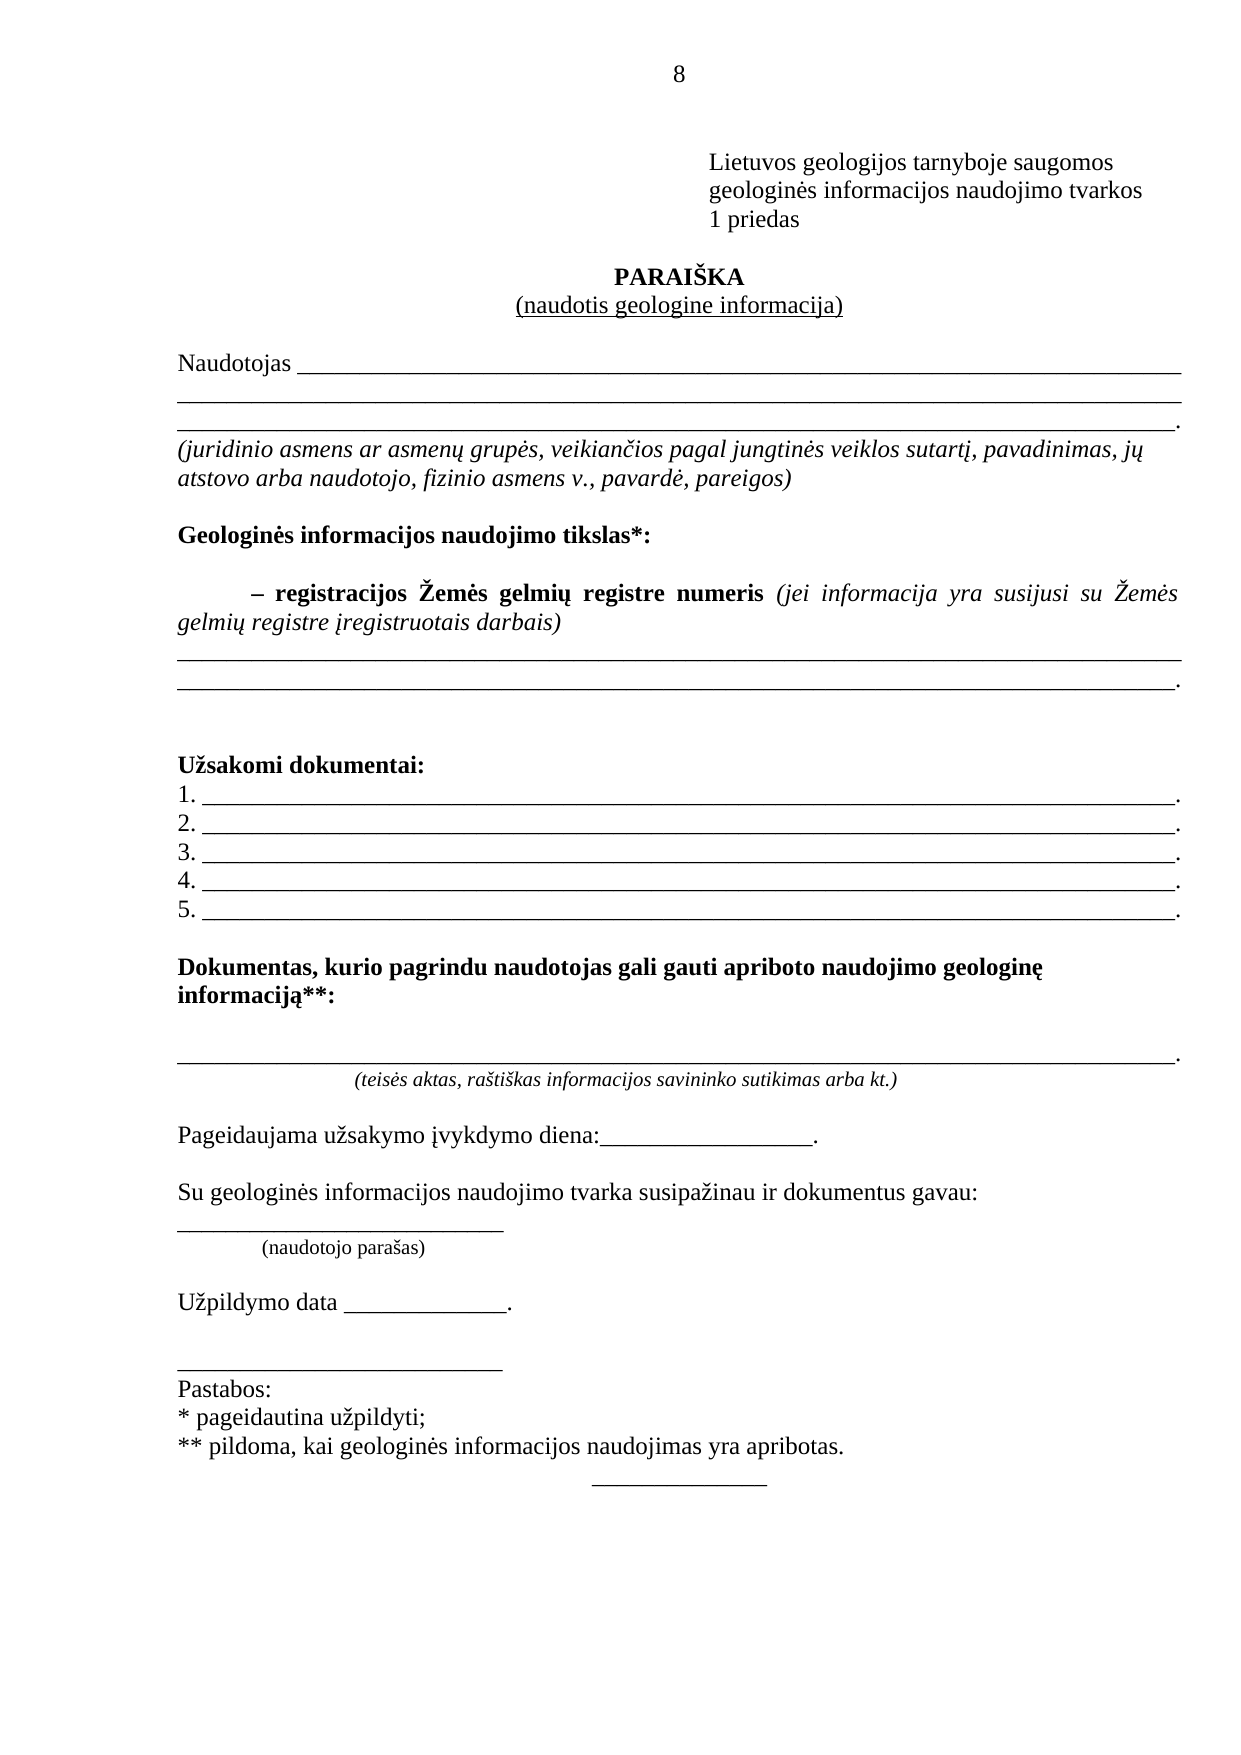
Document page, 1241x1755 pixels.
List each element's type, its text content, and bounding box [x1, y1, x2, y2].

text 1. . [177, 779, 1181, 808]
text 2. . [177, 808, 1181, 837]
text Naudotojas [177, 348, 1181, 377]
text Lietuvos geologijos tarnyboje saugomos [177, 147, 1181, 176]
text Užpildymo data _____________. [177, 1287, 1181, 1316]
text 3. . [177, 837, 1181, 866]
text Su geologinės informacijos naudojimo tvarka susipažinau ir dokumentus gavau: [177, 1177, 1181, 1206]
text . [177, 406, 1181, 434]
text geologinės informacijos naudojimo tvarkos [177, 176, 1181, 204]
text Geologinės informacijos naudojimo tikslas*: [177, 521, 1181, 549]
text (teisės aktas, raštiškas informacijos savininko sutikimas arba kt.) [177, 1067, 1181, 1091]
text . [177, 664, 1181, 693]
text (naudotojo parašas) [177, 1235, 1181, 1259]
text PARAIŠKA [177, 262, 1181, 291]
text * pageidautina užpildyti; [177, 1402, 1181, 1431]
text ** pildoma, kai geologinės informacijos naudojimas yra apribotas. [177, 1431, 1181, 1460]
text (naudotis geologine informacija) [177, 291, 1181, 319]
text 5. . [177, 894, 1181, 923]
text __________________________ [177, 1345, 1181, 1374]
text 1 priedas [177, 204, 1181, 233]
text Užsakomi dokumentai: [177, 751, 1181, 779]
text Pageidaujama užsakymo įvykdymo diena:_________________. [177, 1120, 1181, 1148]
text . [177, 1038, 1181, 1067]
text ______________ [177, 1460, 1181, 1489]
text Pastabos: [177, 1374, 1181, 1402]
text (juridinio asmens ar asmenų grupės, veikiančios pagal jungtinės veiklos sutartį, pavadinimas, jų atstovo arba naudotojo, fizinio asmens v., pavardė, pareigos) [177, 434, 1181, 492]
text 4. . [177, 866, 1181, 894]
text – registracijos Žemės gelmių registre numeris (jei informacija yra susijusi su Žemės gelmių registre įregistruotais darbais) [177, 578, 1181, 636]
text Dokumentas, kurio pagrindu naudotojas gali gauti apriboto naudojimo geologinę informaciją**: [177, 952, 1181, 1009]
